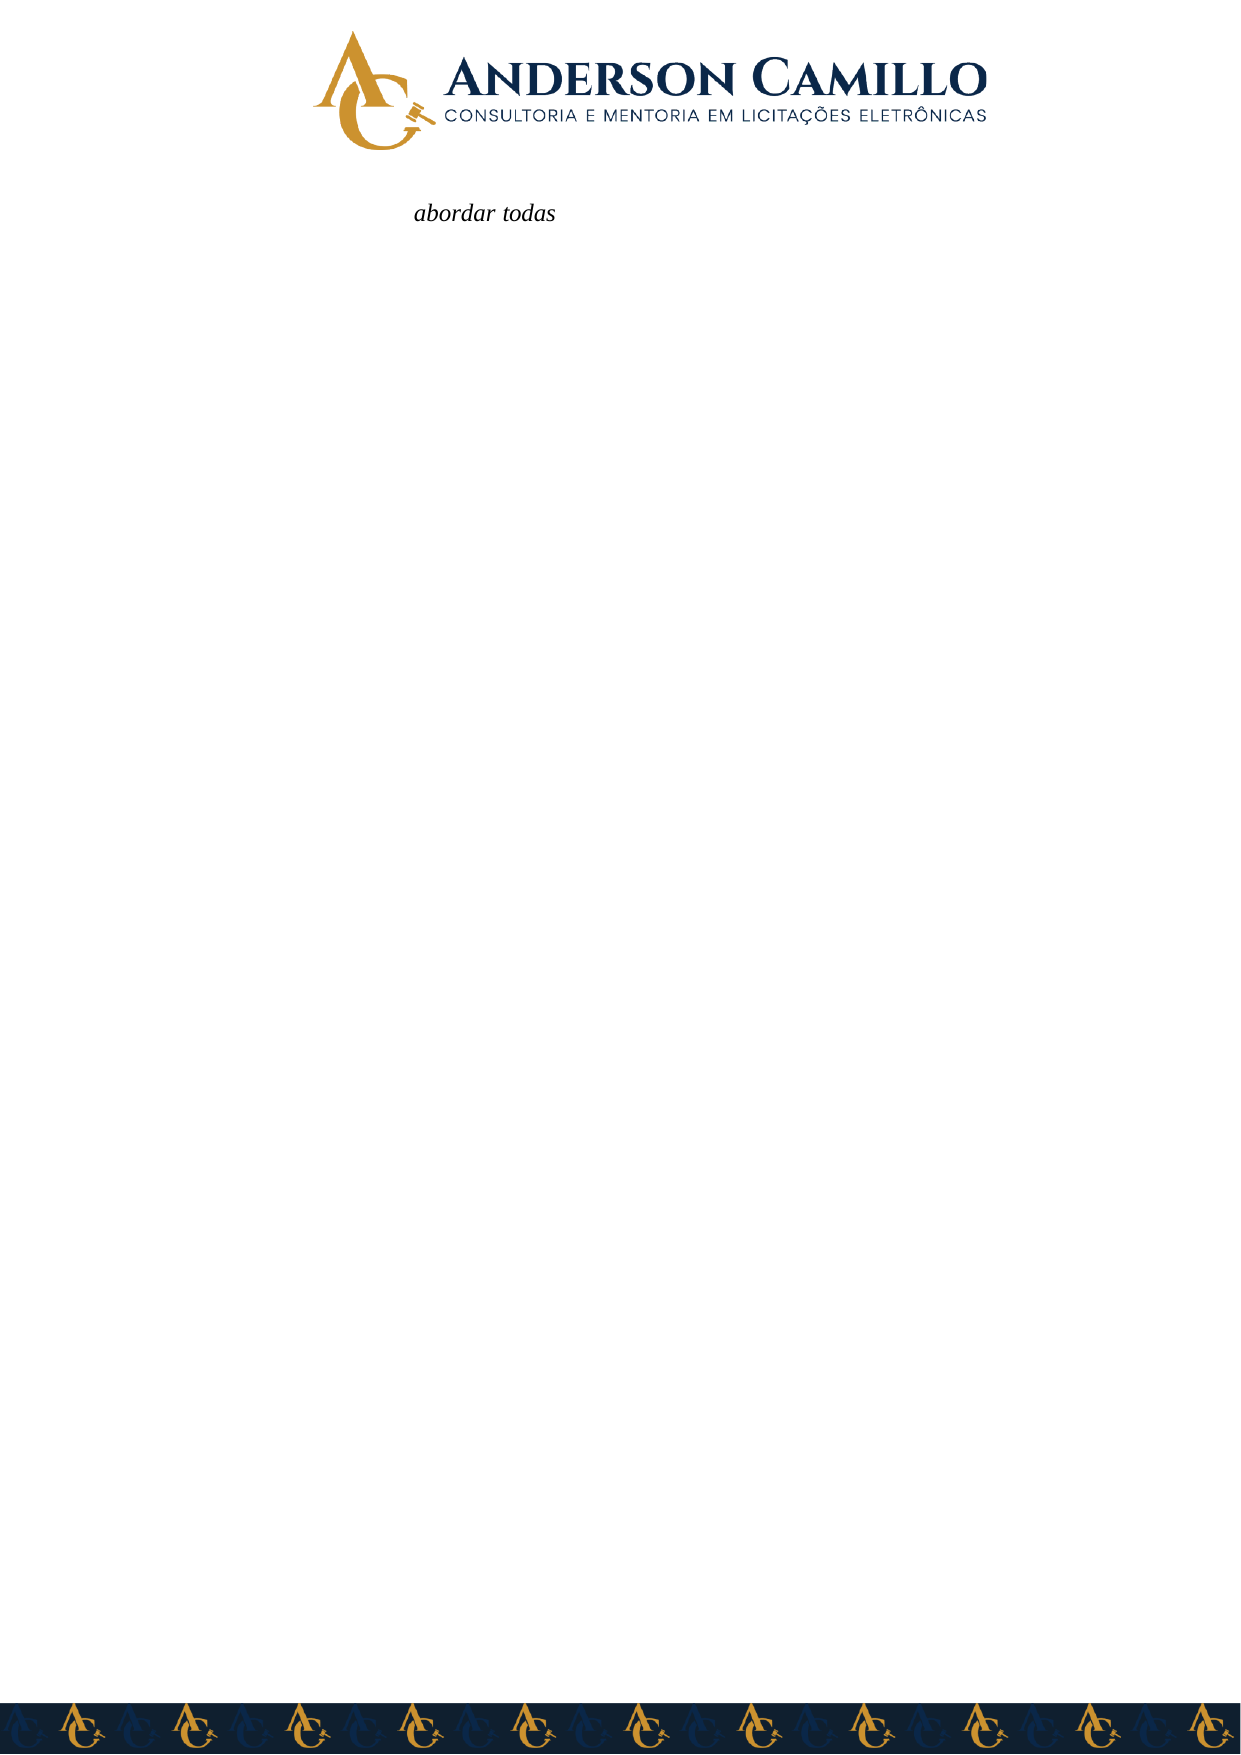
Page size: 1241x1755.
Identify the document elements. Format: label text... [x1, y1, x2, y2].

text abordar todas [413, 198, 1123, 227]
